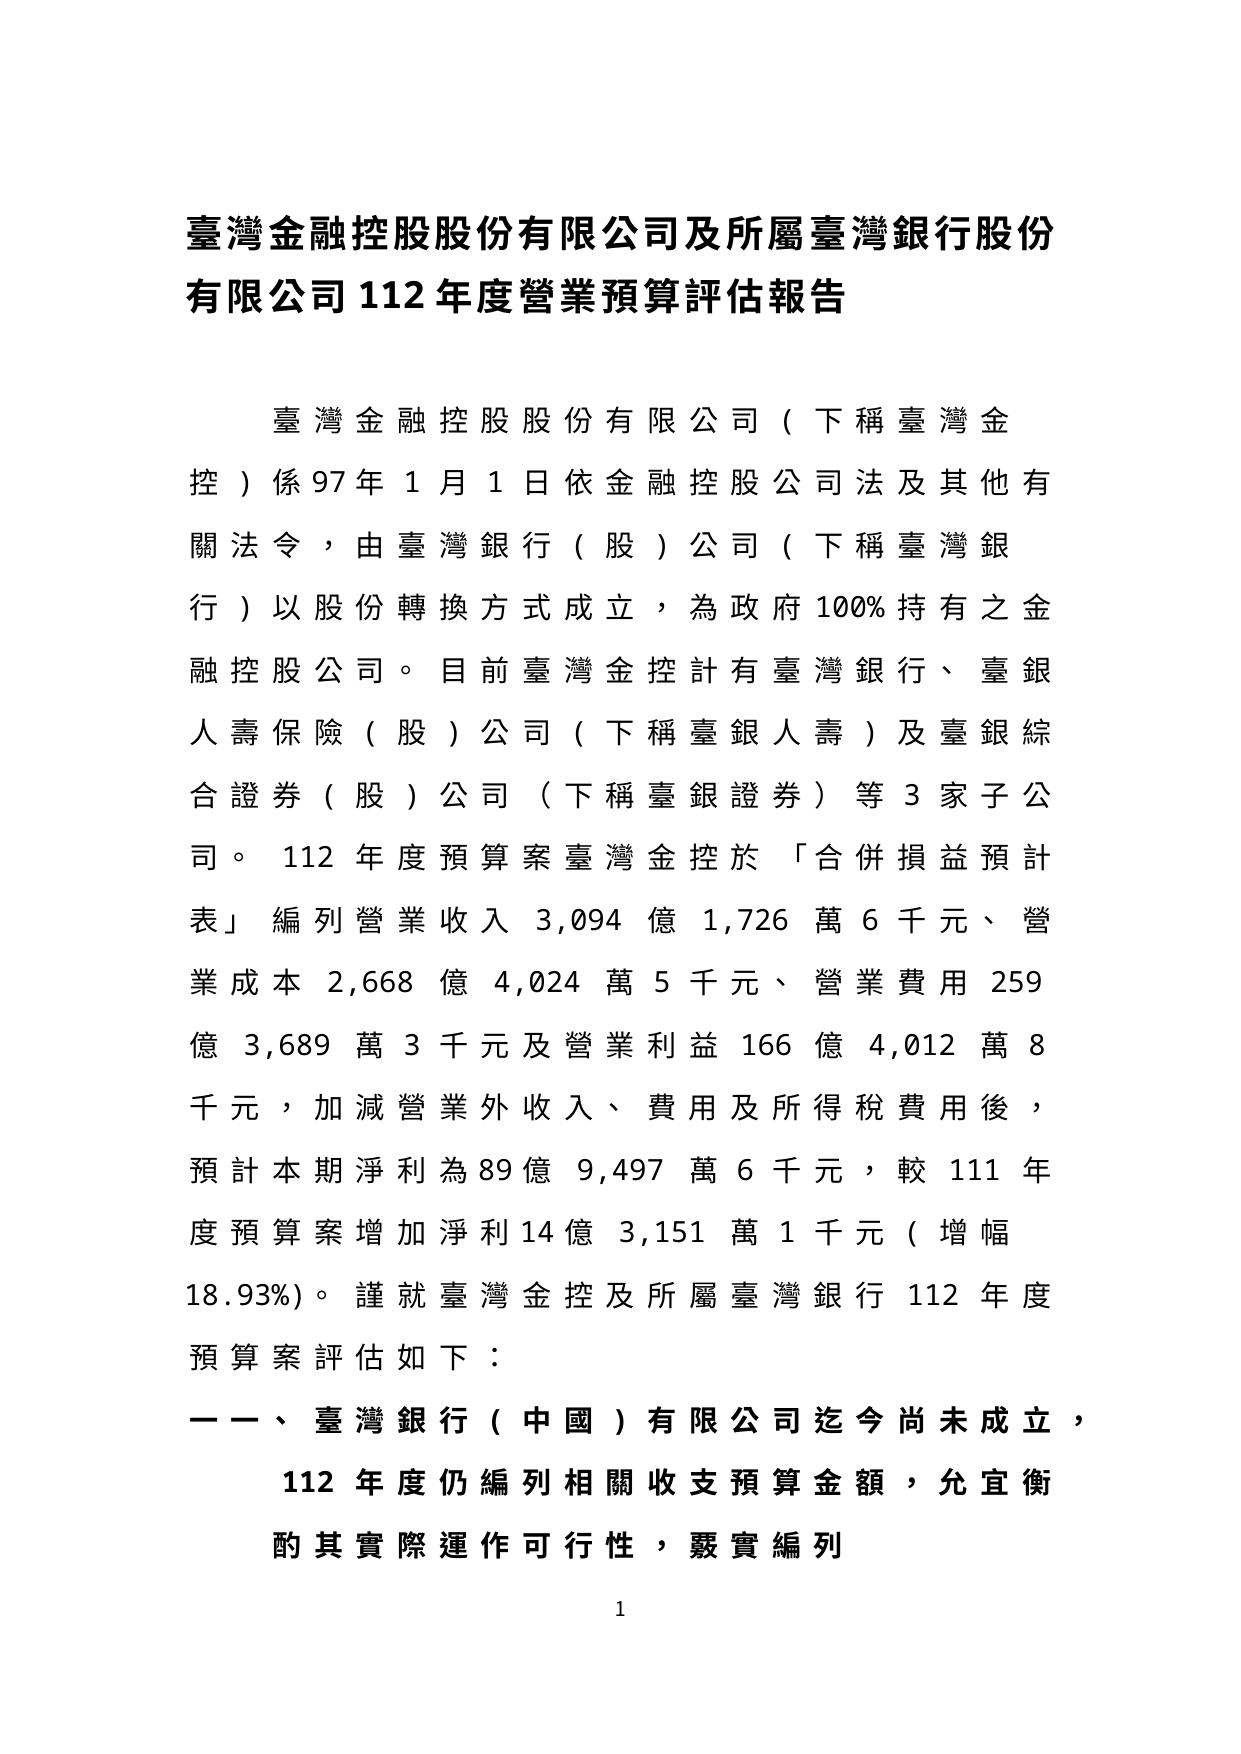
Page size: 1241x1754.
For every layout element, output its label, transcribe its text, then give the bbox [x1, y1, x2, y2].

text 臺灣金融控股股份有限公司(下稱臺灣金控)係97年1月1日依金融控股公司法及其他有關法令，由臺灣銀行(股)公司(下稱臺灣銀行)以股份轉換方式成立，為政府100%持有之金融控股公司。目前臺灣金控計有臺灣銀行、臺銀人壽保險(股)公司(下稱臺銀人壽)及臺銀綜合證券(股)公司（下稱臺銀證券）等3家子公司。112年度預算案臺灣金控於「合併損益預計表」編列營業收入3,094億1,726萬6千元、營業成本2,668億4,024萬5千元、營業費用259億3,689萬3千元及營業利益166億4,012萬8千元，加減營業外收入、費用及所得稅費用後，預計本期淨利為89億9,497萬6千元，較111年度預算案增加淨利14億3,151萬1千元(增幅18.93%)。謹就臺灣金控及所屬臺灣銀行112年度預算案評估如下： [183, 377, 1058, 1377]
text 臺灣金融控股股份有限公司及所屬臺灣銀行股份有限公司112年度營業預算評估報告 [183, 189, 1058, 314]
text 一一、臺灣銀行(中國)有限公司迄今尚未成立，112年度仍編列相關收支預算金額，允宜衡酌其實際運作可行性，覈實編列 [183, 1377, 1058, 1564]
